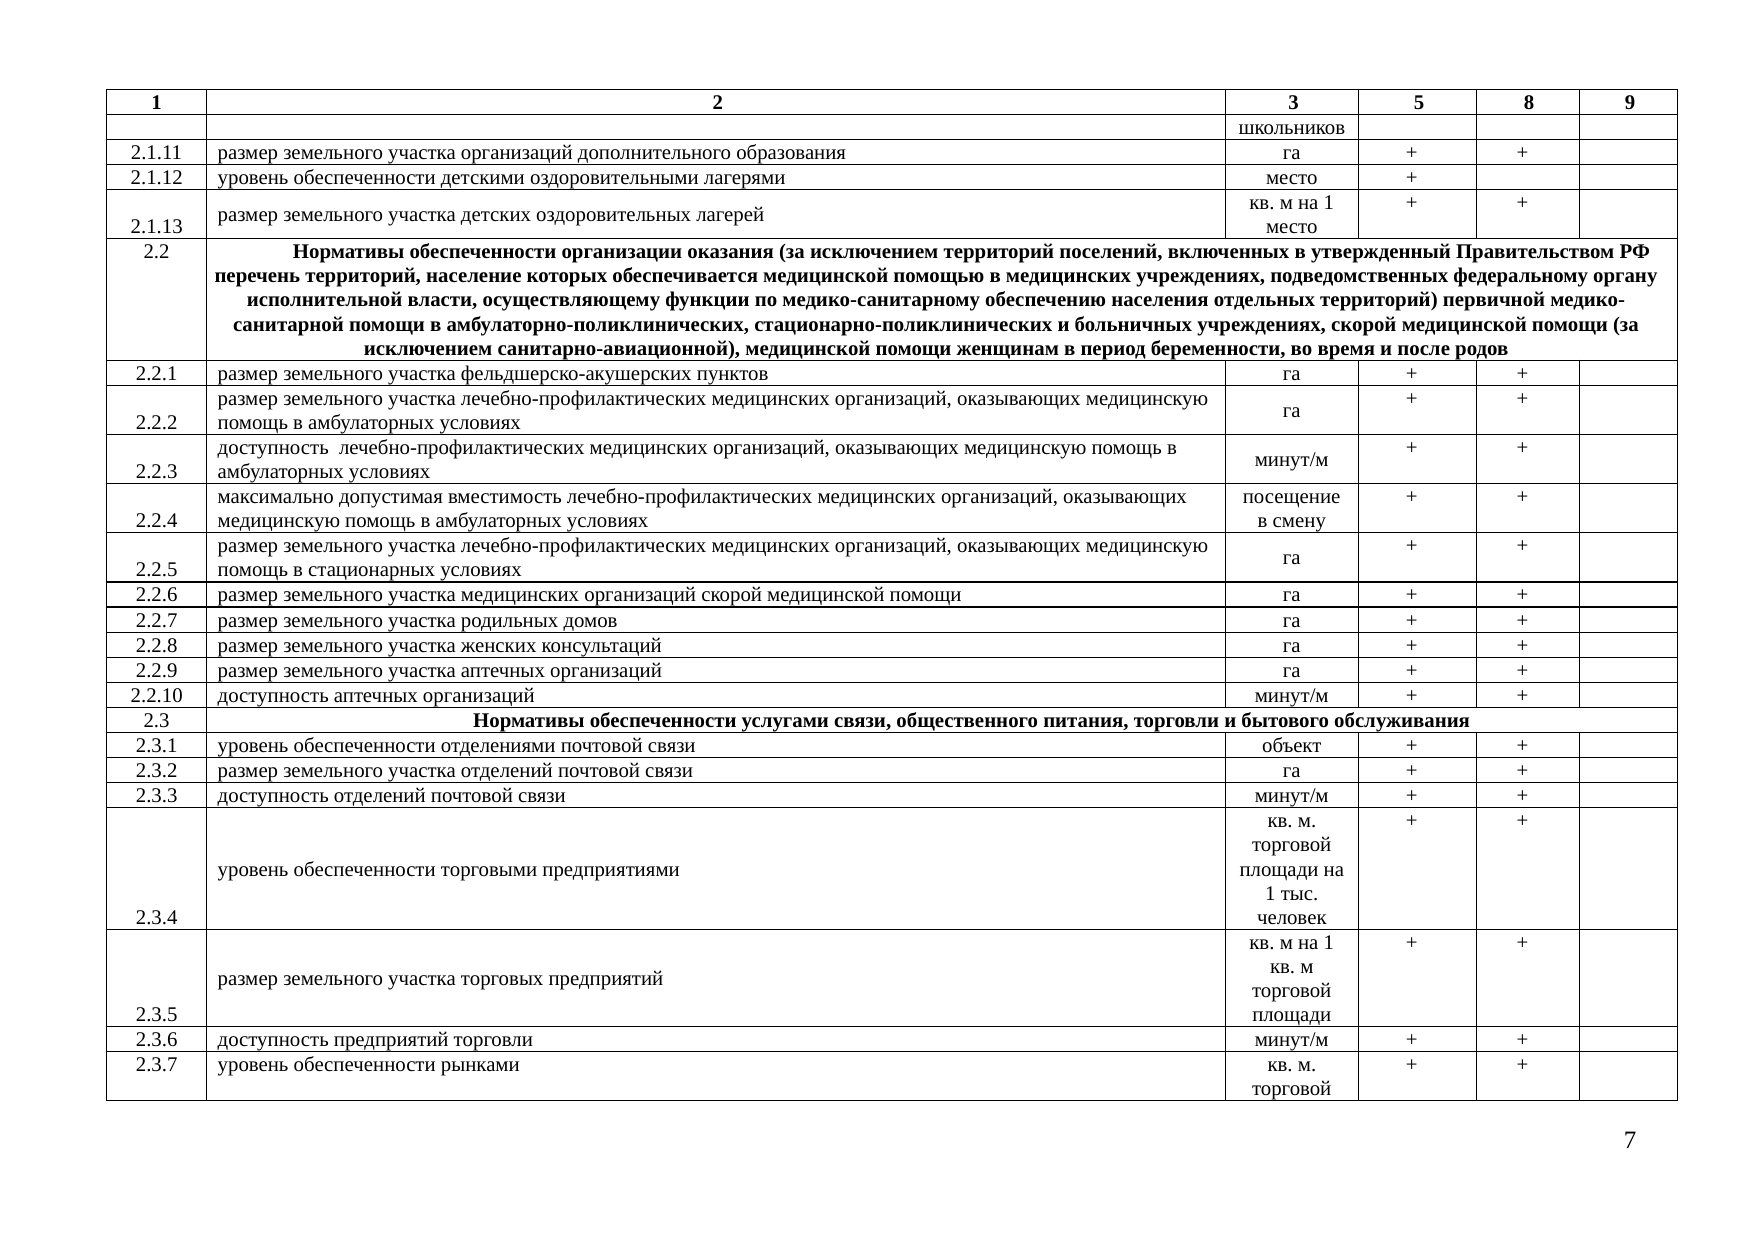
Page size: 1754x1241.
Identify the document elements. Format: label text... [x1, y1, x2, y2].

table_cell [1580, 140, 1677, 164]
table_cell га [1226, 608, 1358, 632]
table_cell 2.2.6 [107, 583, 206, 606]
table_cell 2.3.5 [107, 930, 206, 1026]
table_cell + [1477, 808, 1579, 929]
table_cell минут/м [1226, 435, 1358, 483]
table_cell + [1477, 1027, 1579, 1051]
table_cell [1580, 658, 1677, 682]
table_cell + [1477, 683, 1579, 707]
table_cell [1580, 608, 1677, 632]
table_cell + [1359, 435, 1476, 483]
table_cell + [1477, 930, 1579, 1026]
table_cell [1580, 165, 1677, 189]
table_cell + [1477, 633, 1579, 657]
table_header 5 [1359, 90, 1476, 114]
table_cell размер земельного участка отделений почтовой связи [207, 758, 1225, 782]
table_cell + [1477, 1052, 1579, 1100]
table_cell + [1359, 608, 1476, 632]
table_cell 2.2.9 [107, 658, 206, 682]
table_cell га [1226, 386, 1358, 434]
table_cell [107, 115, 206, 139]
table_cell 2.2.1 [107, 361, 206, 385]
table_cell 2.3.4 [107, 808, 206, 929]
table_cell [1580, 758, 1677, 782]
table_cell + [1359, 361, 1476, 385]
table_cell размер земельного участка аптечных организаций [207, 658, 1225, 682]
table_cell размер земельного участка медицинских организаций скорой медицинской помощи [207, 583, 1225, 606]
table_cell 2.2.3 [107, 435, 206, 483]
table_cell кв. м. торговой [1226, 1052, 1358, 1100]
table_cell га [1226, 140, 1358, 164]
table_cell + [1359, 1027, 1476, 1051]
table_cell уровень обеспеченности рынками [207, 1052, 1225, 1100]
table_cell + [1477, 608, 1579, 632]
table_cell [1580, 386, 1677, 434]
table_cell объект [1226, 733, 1358, 757]
table_cell + [1477, 783, 1579, 807]
table_cell [1580, 583, 1677, 606]
table_cell максимально допустимая вместимость лечебно-профилактических медицинских организаций, оказывающих медицинскую помощь в амбулаторных условиях [207, 484, 1225, 532]
table_cell Нормативы обеспеченности организации оказания (за исключением территорий поселений, включенных в утвержденный Правительством РФ перечень территорий, население которых обеспечивается медицинской помощью в медицинских учреждениях, подведомственных федеральному органу исполнительной власти, осуществляющему функции по медико-санитарному обеспечению населения отдельных территорий) первичной медико-санитарной помощи в амбулаторно-поликлинических, стационарно-поликлинических и больничных учреждениях, скорой медицинской помощи (за исключением санитарно-авиационной), медицинской помощи женщинам в период беременности, во время и после родов [207, 239, 1677, 359]
table_cell + [1359, 733, 1476, 757]
table_cell 2.1.11 [107, 140, 206, 164]
table_header 3 [1226, 90, 1358, 114]
table_cell 2.2.5 [107, 533, 206, 581]
table_cell + [1359, 683, 1476, 707]
table_cell + [1359, 658, 1476, 682]
table_cell + [1359, 190, 1476, 238]
table_cell [1580, 115, 1677, 139]
table_cell минут/м [1226, 683, 1358, 707]
table_cell минут/м [1226, 783, 1358, 807]
table_cell 2.2.4 [107, 484, 206, 532]
table_cell + [1477, 733, 1579, 757]
table_cell [1580, 1027, 1677, 1051]
table_cell га [1226, 361, 1358, 385]
table_cell место [1226, 165, 1358, 189]
table_cell кв. м на 1 кв. м торговой площади [1226, 930, 1358, 1026]
table_cell [1359, 115, 1476, 139]
table_cell 2.3.3 [107, 783, 206, 807]
table_cell + [1477, 435, 1579, 483]
table_header 2 [207, 90, 1225, 114]
table_cell 2.2.2 [107, 386, 206, 434]
table_cell + [1359, 633, 1476, 657]
table_cell [1580, 733, 1677, 757]
table_cell 2.2.10 [107, 683, 206, 707]
table_cell + [1477, 658, 1579, 682]
table_cell доступность предприятий торговли [207, 1027, 1225, 1051]
table_cell размер земельного участка лечебно-профилактических медицинских организаций, оказывающих медицинскую помощь в амбулаторных условиях [207, 386, 1225, 434]
table_cell га [1226, 583, 1358, 606]
table_cell [1580, 190, 1677, 238]
table_cell доступность лечебно-профилактических медицинских организаций, оказывающих медицинскую помощь в амбулаторных условиях [207, 435, 1225, 483]
table_cell + [1359, 1052, 1476, 1100]
table_cell + [1359, 484, 1476, 532]
table_cell доступность аптечных организаций [207, 683, 1225, 707]
table_cell + [1477, 484, 1579, 532]
table_cell [1580, 930, 1677, 1026]
table_cell размер земельного участка лечебно-профилактических медицинских организаций, оказывающих медицинскую помощь в стационарных условиях [207, 533, 1225, 581]
table_cell + [1477, 533, 1579, 581]
table_cell + [1477, 758, 1579, 782]
table_cell га [1226, 533, 1358, 581]
table_cell [1580, 533, 1677, 581]
table_cell размер земельного участка организаций дополнительного образования [207, 140, 1225, 164]
table_cell кв. м. торговой площади на 1 тыс. человек [1226, 808, 1358, 929]
table_cell + [1359, 140, 1476, 164]
table_cell + [1477, 140, 1579, 164]
table_cell 2.2.8 [107, 633, 206, 657]
table_cell [1580, 633, 1677, 657]
table_cell 2.2.7 [107, 608, 206, 632]
table_cell + [1359, 783, 1476, 807]
table_cell размер земельного участка родильных домов [207, 608, 1225, 632]
table_cell 2.1.12 [107, 165, 206, 189]
table_cell кв. м на 1 место [1226, 190, 1358, 238]
table_cell + [1477, 361, 1579, 385]
table_cell посещение в смену [1226, 484, 1358, 532]
table_cell [207, 115, 1225, 139]
table_cell [1580, 484, 1677, 532]
table_cell 2.1.13 [107, 190, 206, 238]
table_cell + [1359, 758, 1476, 782]
table_cell + [1359, 165, 1476, 189]
table_cell + [1477, 386, 1579, 434]
table_cell [1580, 1052, 1677, 1100]
table_cell [1477, 115, 1579, 139]
table_cell га [1226, 758, 1358, 782]
table_cell 2.3.2 [107, 758, 206, 782]
table_cell га [1226, 658, 1358, 682]
table_cell доступность отделений почтовой связи [207, 783, 1225, 807]
table_cell 2.2 [107, 239, 206, 359]
table_cell размер земельного участка детских оздоровительных лагерей [207, 190, 1225, 238]
table_cell 2.3.7 [107, 1052, 206, 1100]
table_cell уровень обеспеченности детскими оздоровительными лагерями [207, 165, 1225, 189]
table_cell + [1477, 583, 1579, 606]
table_cell Нормативы обеспеченности услугами связи, общественного питания, торговли и бытового обслуживания [207, 708, 1677, 732]
table_cell 2.3 [107, 708, 206, 732]
table_cell + [1359, 930, 1476, 1026]
table_cell школьников [1226, 115, 1358, 139]
table_cell + [1359, 386, 1476, 434]
table_cell + [1359, 583, 1476, 606]
table_cell размер земельного участка женских консультаций [207, 633, 1225, 657]
table_cell [1580, 783, 1677, 807]
table_header 1 [107, 90, 206, 114]
table_cell [1477, 165, 1579, 189]
table_cell [1580, 808, 1677, 929]
table_cell уровень обеспеченности торговыми предприятиями [207, 808, 1225, 929]
table_cell + [1477, 190, 1579, 238]
table_header 8 [1477, 90, 1579, 114]
table_cell уровень обеспеченности отделениями почтовой связи [207, 733, 1225, 757]
table_cell размер земельного участка торговых предприятий [207, 930, 1225, 1026]
table_header 9 [1580, 90, 1677, 114]
table_cell [1580, 361, 1677, 385]
table_cell 2.3.6 [107, 1027, 206, 1051]
table_cell га [1226, 633, 1358, 657]
table_cell 2.3.1 [107, 733, 206, 757]
table_cell + [1359, 808, 1476, 929]
table_cell [1580, 683, 1677, 707]
table_cell размер земельного участка фельдшерско-акушерских пунктов [207, 361, 1225, 385]
table_cell [1580, 435, 1677, 483]
table_cell минут/м [1226, 1027, 1358, 1051]
table_cell + [1359, 533, 1476, 581]
